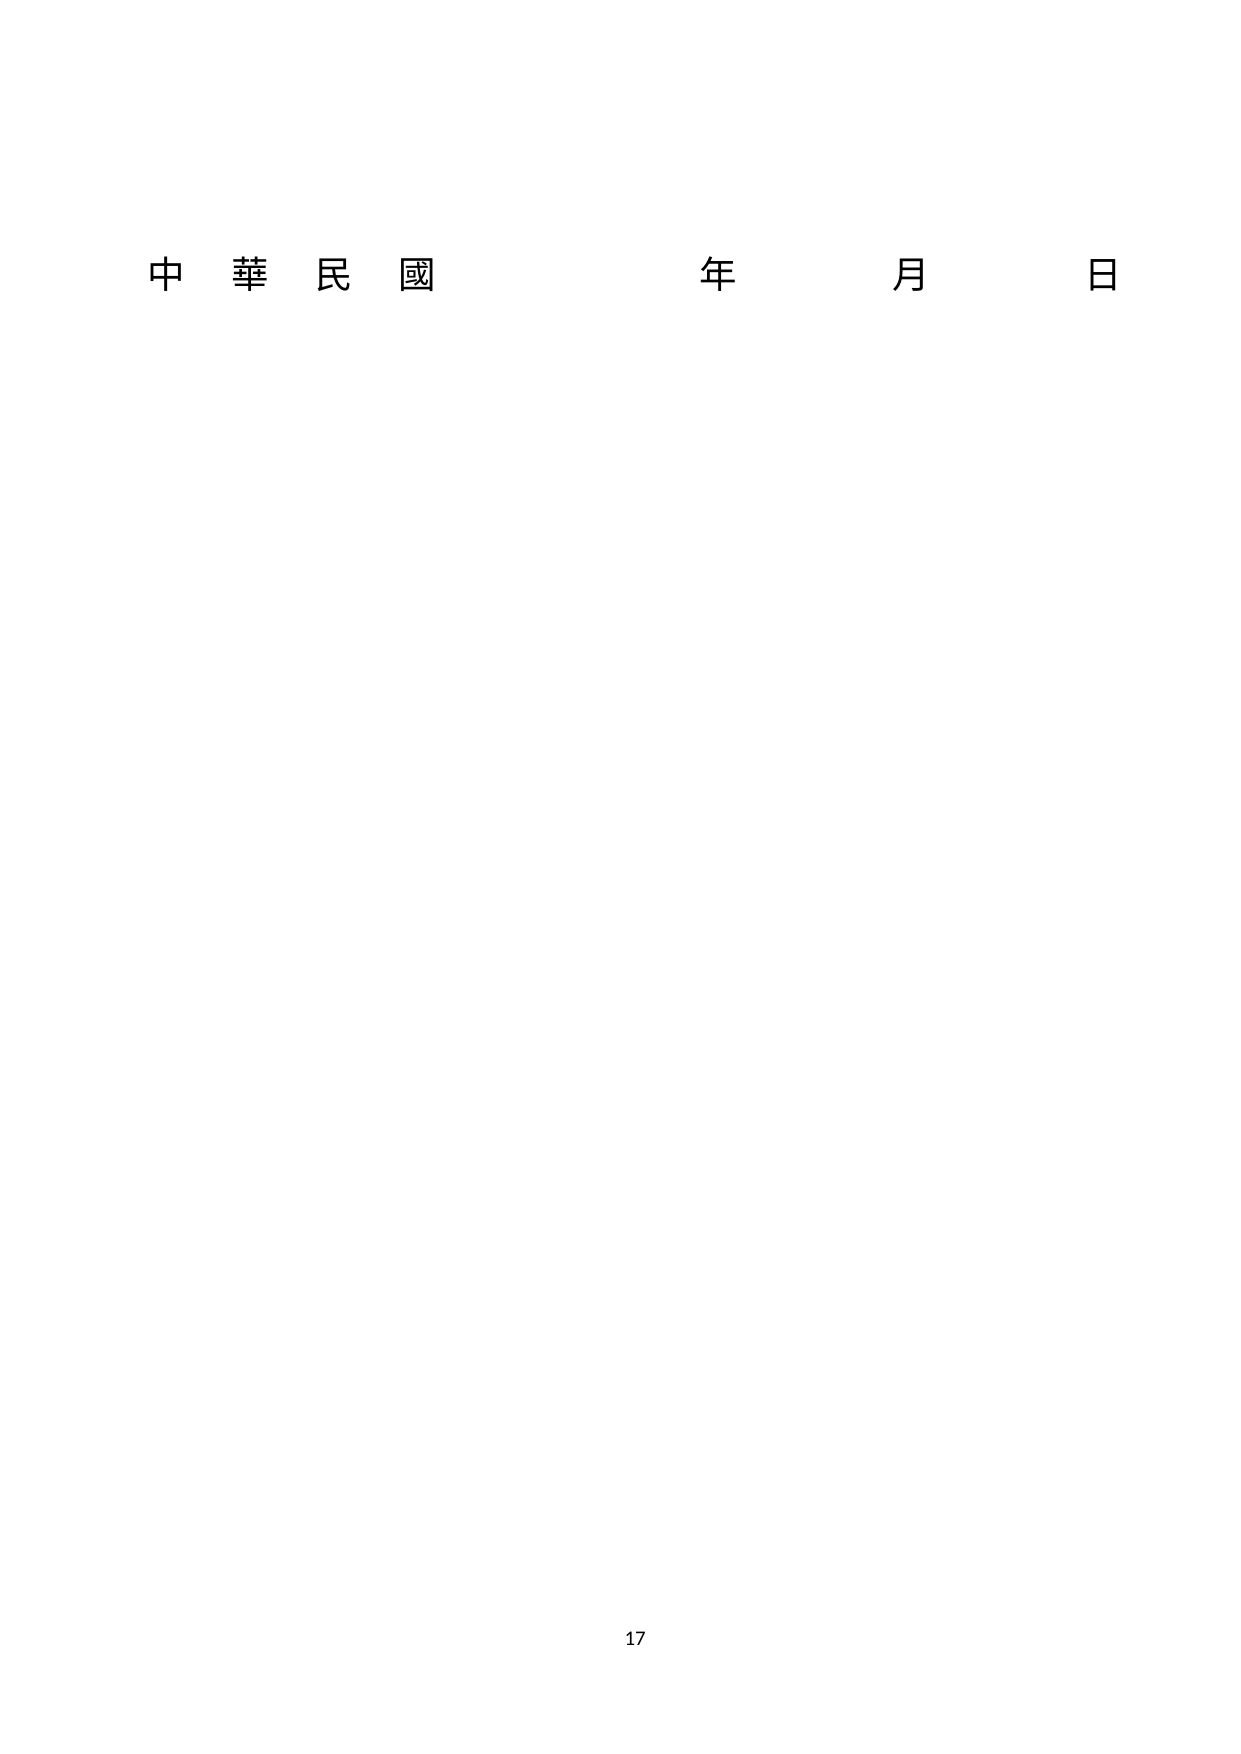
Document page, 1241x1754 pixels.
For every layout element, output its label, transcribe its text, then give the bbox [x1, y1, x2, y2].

list 中華民國 年 月 日 [148, 234, 1122, 309]
